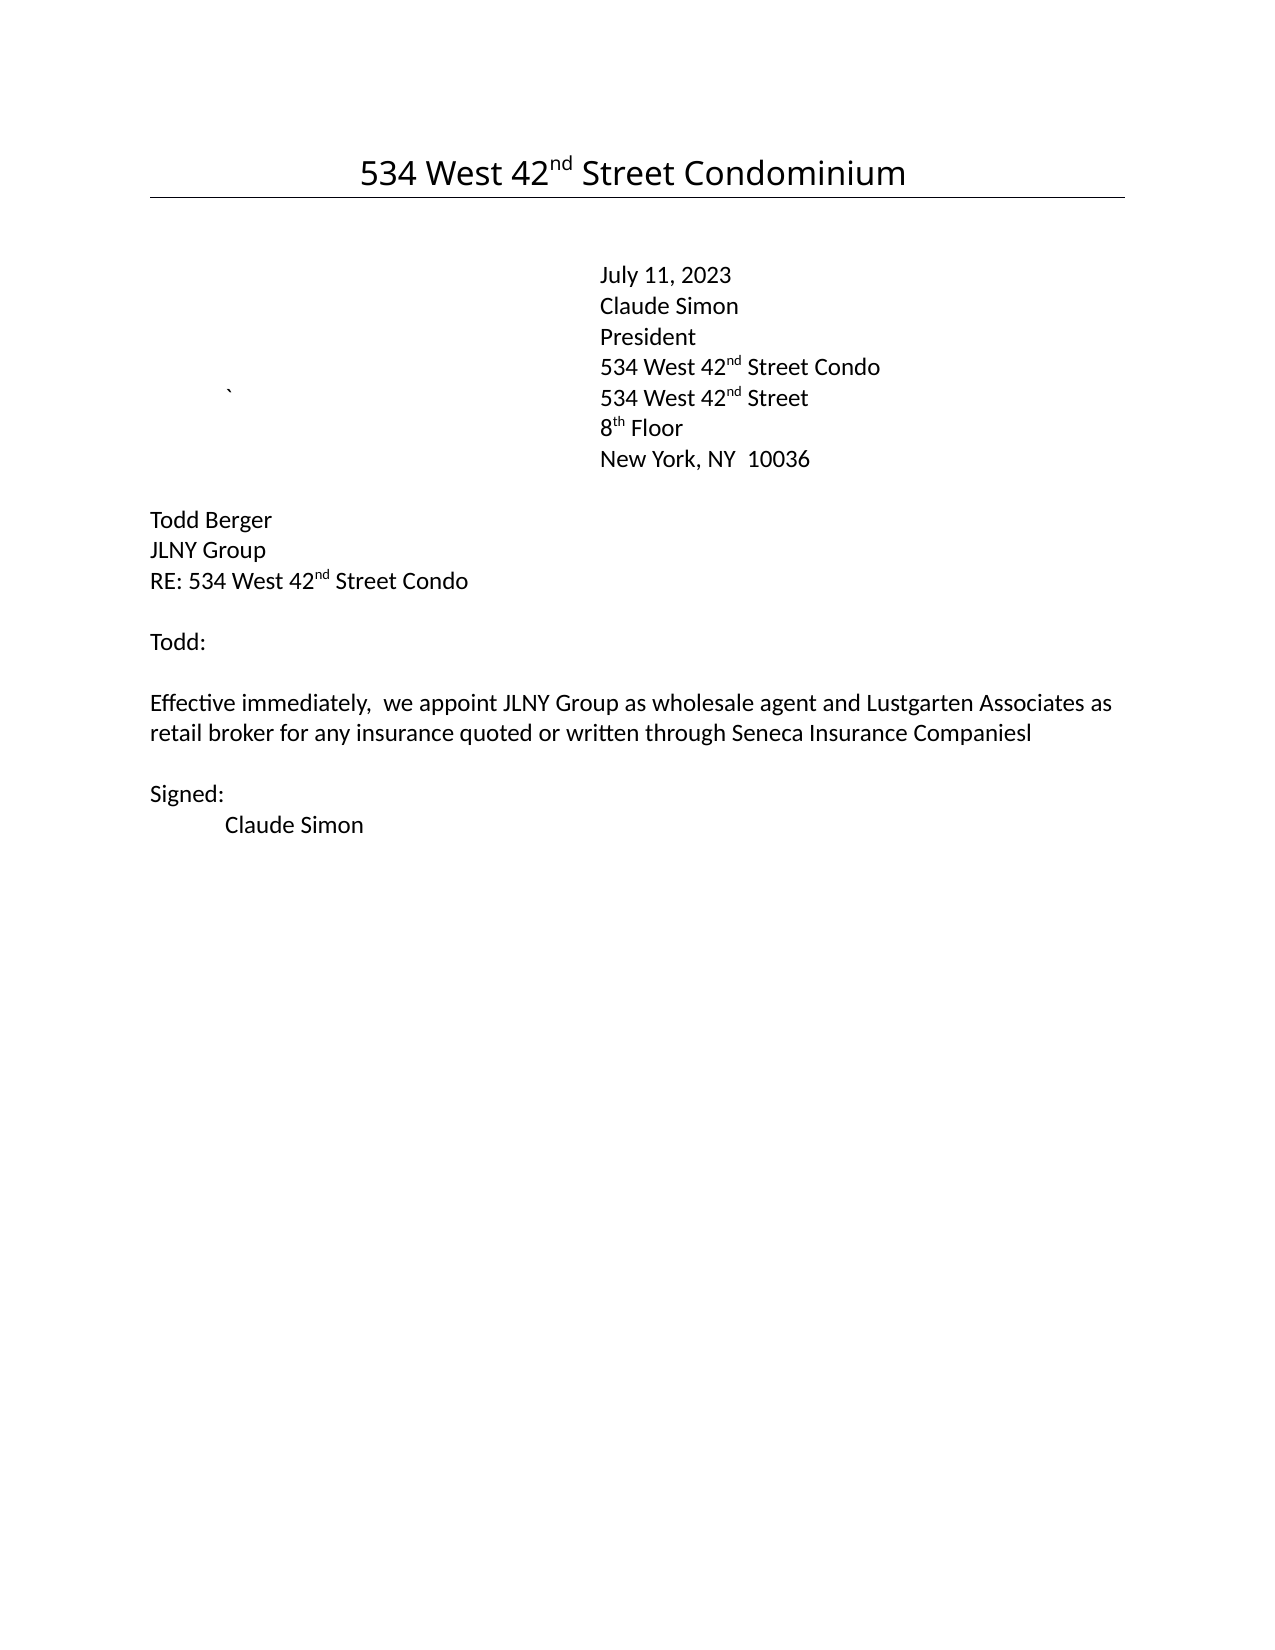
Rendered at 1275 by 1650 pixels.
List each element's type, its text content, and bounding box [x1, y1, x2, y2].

text Todd: [150, 626, 1125, 656]
text Todd Berger [150, 504, 1125, 534]
text RE: 534 West 42nd Street Condo [150, 565, 1125, 595]
text New York, NY 10036 [150, 443, 1125, 473]
text Claude Simon [150, 809, 1125, 839]
text JLNY Group [150, 534, 1125, 565]
text 534 West 42nd Street Condo [150, 351, 1125, 382]
text Claude Simon [150, 290, 1125, 321]
text 8th Floor [150, 412, 1125, 443]
text ` 534 West 42nd Street [150, 382, 1125, 412]
text July 11, 2023 [150, 259, 1125, 290]
text Effective immediately, we appoint JLNY Group as wholesale agent and Lustgarten Associates as retail broker for any insurance quoted or written through Seneca Insurance Companiesl [150, 687, 1125, 748]
text Signed: [150, 778, 1125, 809]
text 534 West 42nd Street Condominium [150, 150, 1125, 197]
text President [150, 321, 1125, 351]
